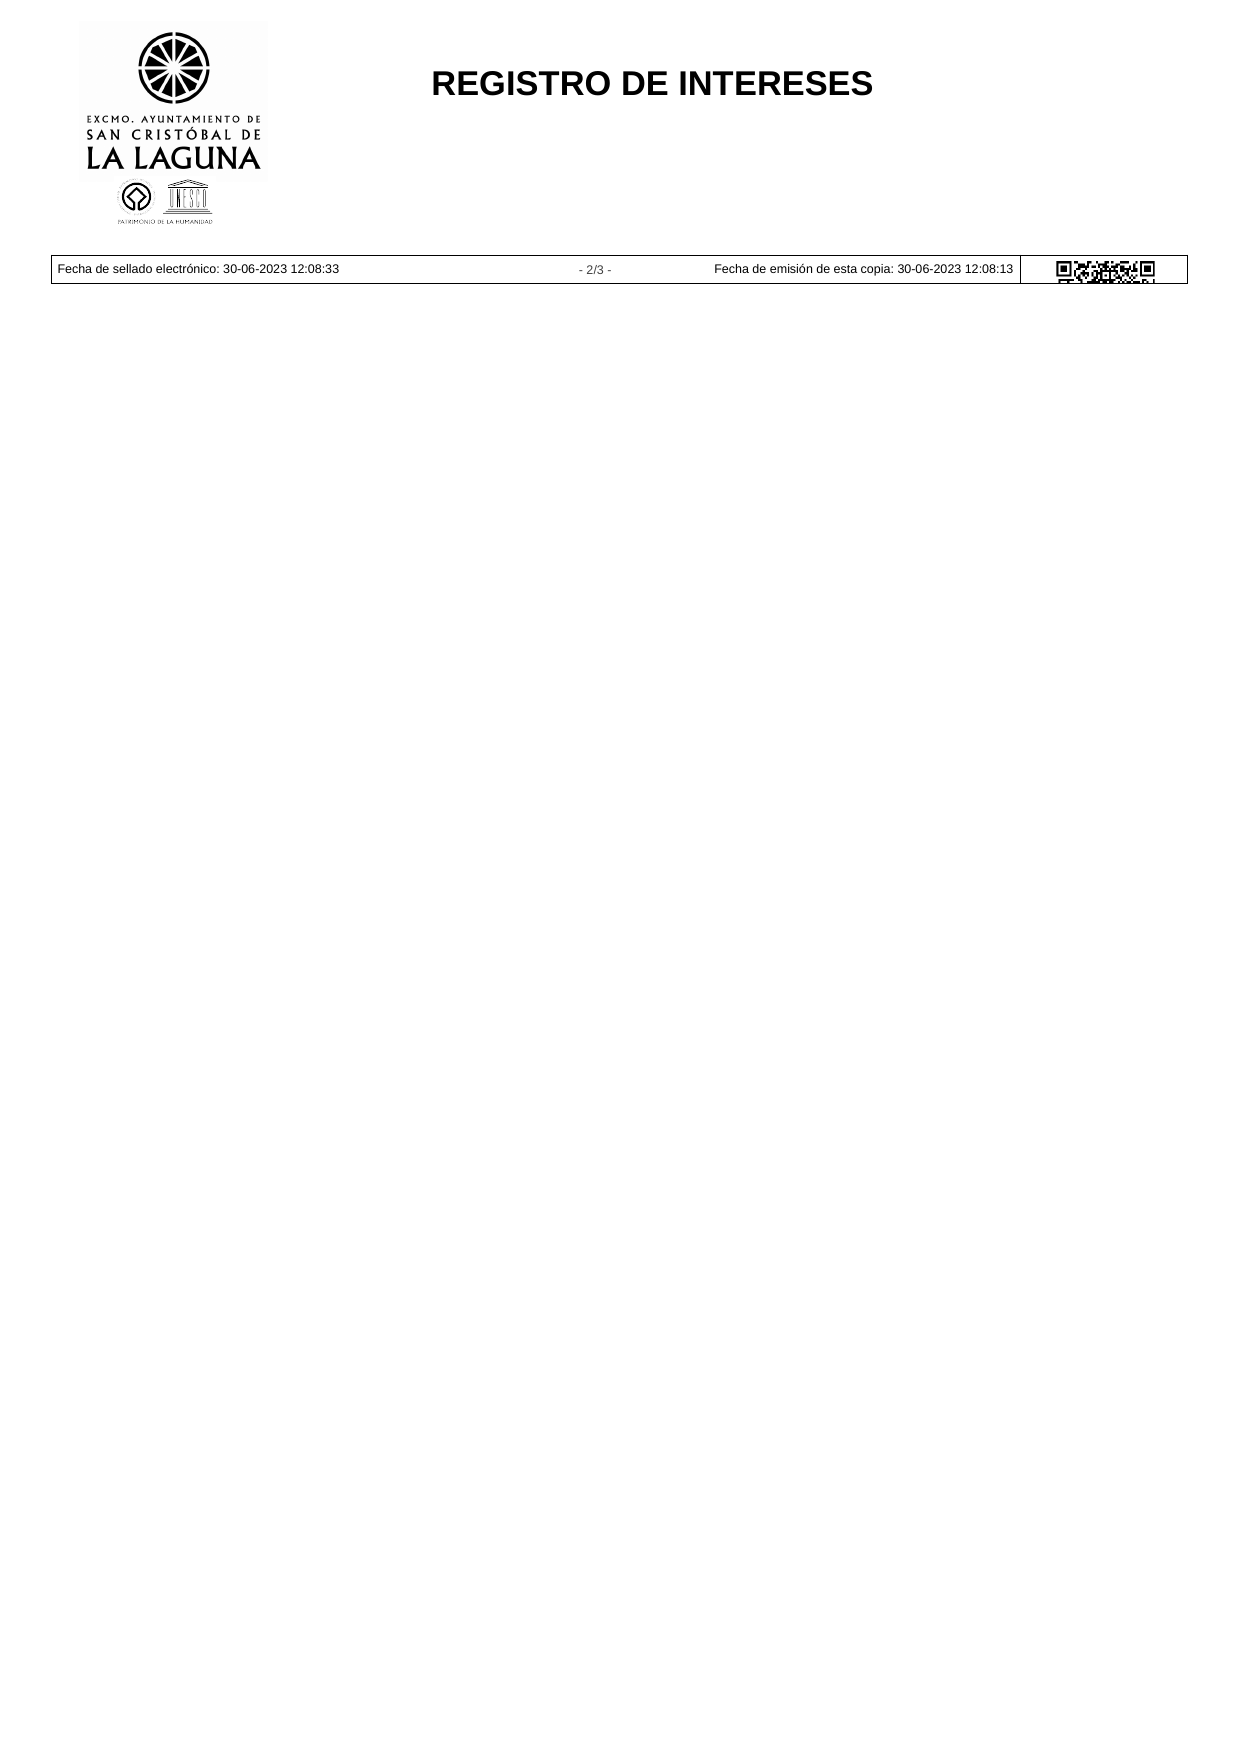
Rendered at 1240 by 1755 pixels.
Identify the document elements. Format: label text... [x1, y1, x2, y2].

table_header [1021, 256, 1187, 282]
table_cell Fecha de sellado electrónico: 30-06-2023 12:08:33 - 2/3 - Fecha de emisión de esta copia: 30-06-2023 12:08:13 [52, 256, 1020, 282]
